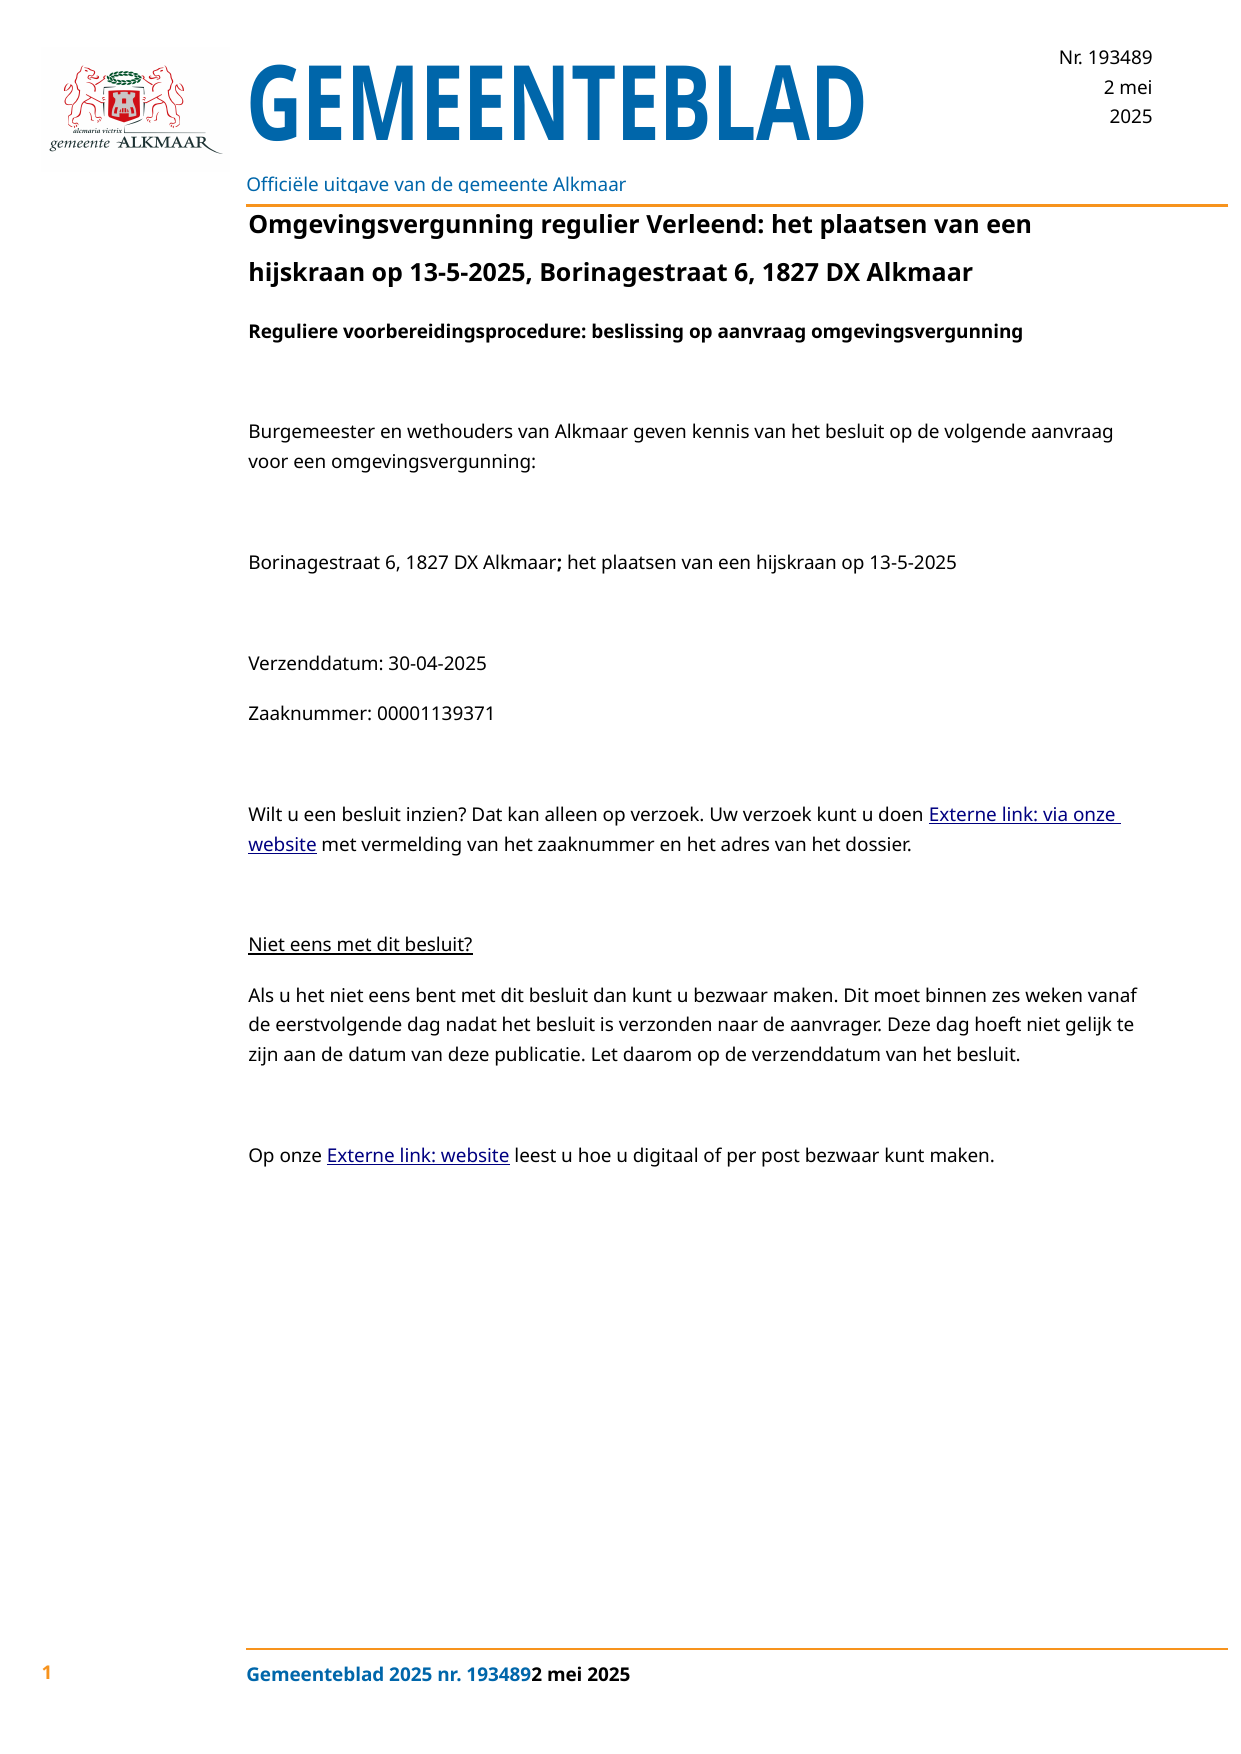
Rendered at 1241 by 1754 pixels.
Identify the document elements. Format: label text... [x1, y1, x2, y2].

text Zaaknummer: 00001139371 [248, 700, 1152, 726]
text Omgevingsvergunning regulier Verleend: het plaatsen van een hijskraan op 13-5-2025, Borinagestraat 6, 1827 DX Alkmaar [248, 207, 1152, 288]
text Verzenddatum: 30-04-2025 [248, 650, 1152, 676]
text Burgemeester en wethouders van Alkmaar geven kennis van het besluit op de volgende aanvraag voor een omgevingsvergunning: [248, 419, 1152, 474]
text Op onze Externe link: website leest u hoe u digitaal of per post bezwaar kunt maken. [248, 1142, 1152, 1168]
text Wilt u een besluit inzien? Dat kan alleen op verzoek. Uw verzoek kunt u doen Externe link: via onze website met vermelding van het zaaknummer en het adres van het dossier. [248, 801, 1152, 857]
text Reguliere voorbereidingsprocedure: beslissing op aanvraag omgevingsvergunning [248, 318, 1152, 344]
text Niet eens met dit besluit? [248, 932, 1152, 957]
text Als u het niet eens bent met dit besluit dan kunt u bezwaar maken. Dit moet binnen zes weken vanaf de eerstvolgende dag nadat het besluit is verzonden naar de aanvrager. Deze dag hoeft niet gelijk te zijn aan de datum van deze publicatie. Let daarom op de verzenddatum van het besluit. [248, 982, 1152, 1067]
text Borinagestraat 6, 1827 DX Alkmaar; het plaatsen van een hijskraan op 13-5-2025 [248, 549, 1152, 575]
picture [41, 47, 231, 172]
